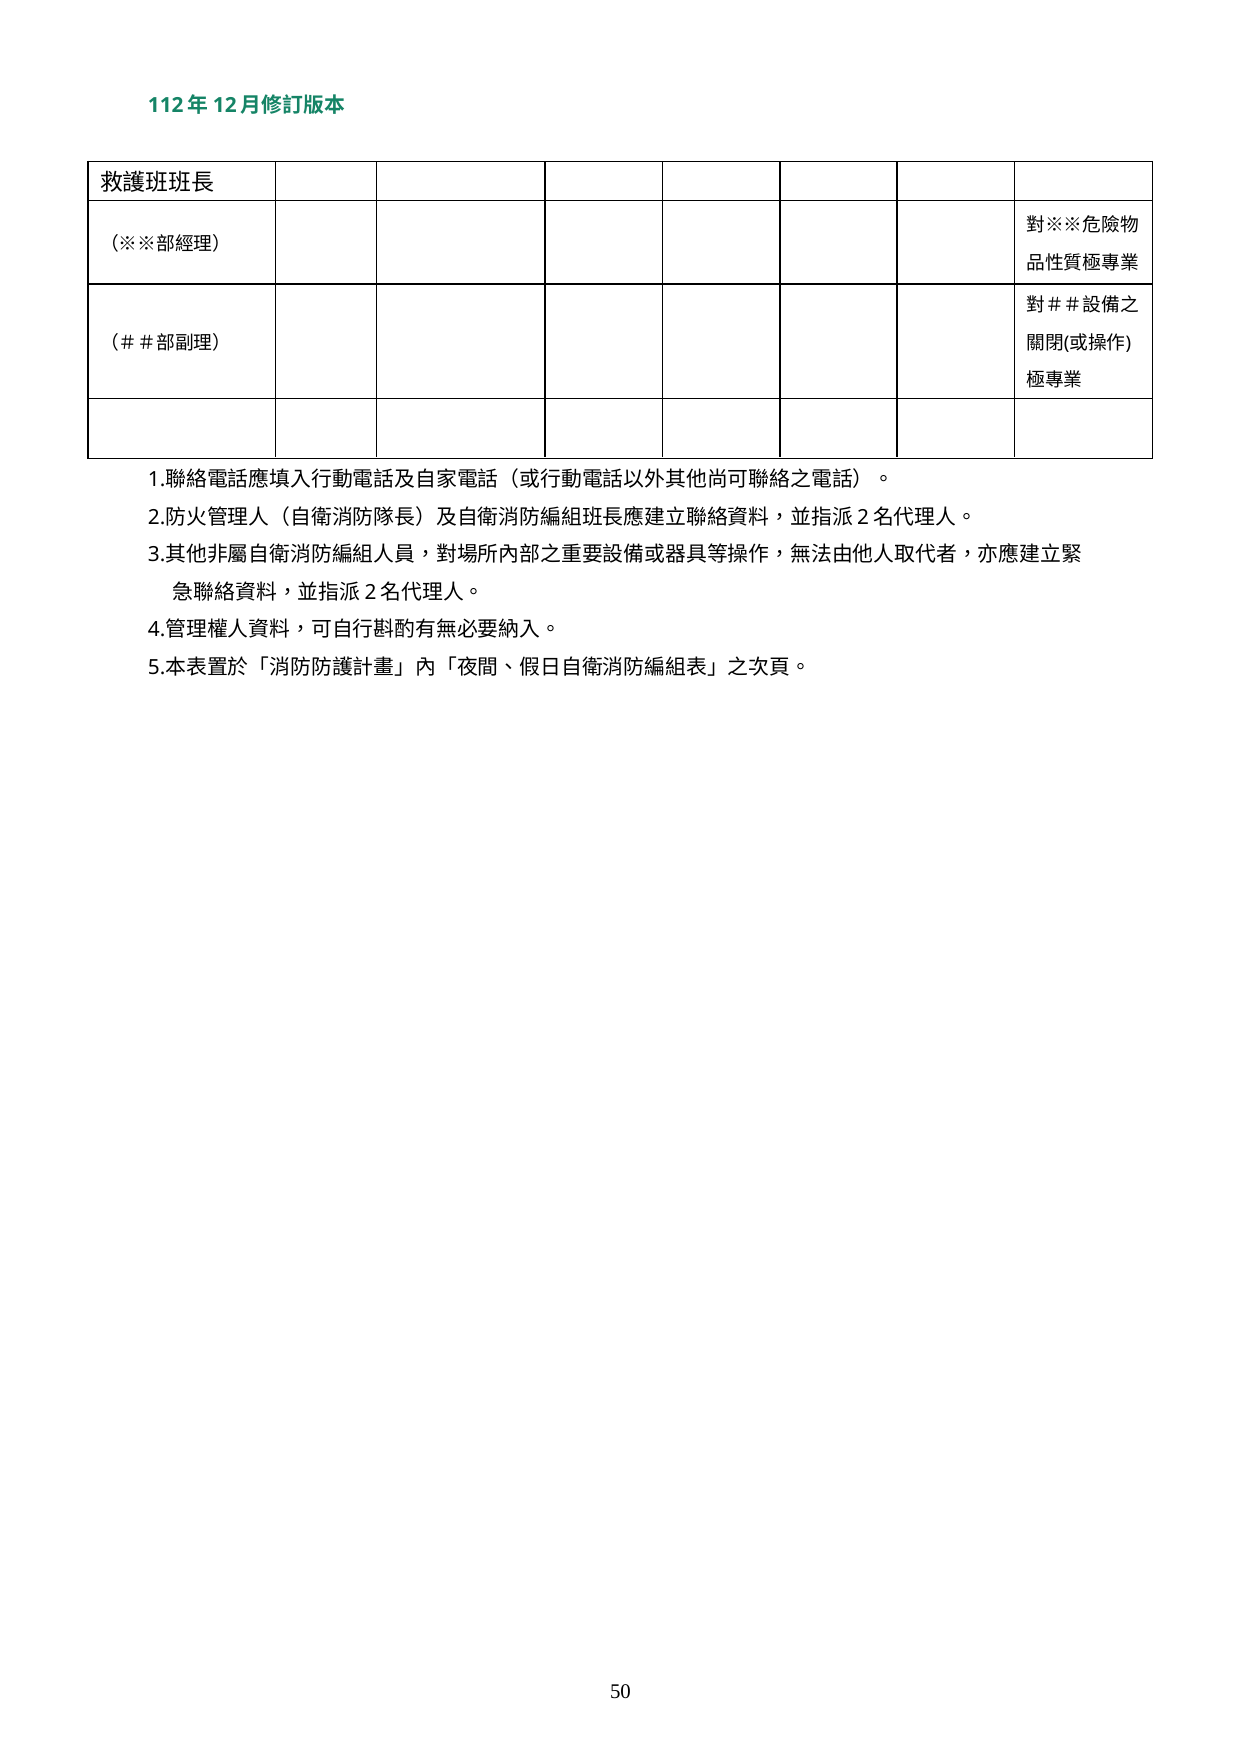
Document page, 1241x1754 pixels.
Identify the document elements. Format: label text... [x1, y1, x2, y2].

table_cell [663, 162, 779, 199]
table_cell [276, 399, 376, 457]
table_cell 對＃＃設備之關閉(或操作)極專業 [1015, 285, 1152, 397]
table_cell [377, 162, 544, 199]
text 1.聯絡電話應填入行動電話及自家電話（或行動電話以外其他尚可聯絡之電話）。 [148, 459, 1092, 496]
table_cell [1015, 399, 1152, 457]
table_cell [276, 285, 376, 397]
table_cell [781, 201, 896, 283]
text 5.本表置於「消防防護計畫」內「夜間、假日自衛消防編組表」之次頁。 [148, 646, 1092, 684]
table_cell （＃＃部副理） [89, 285, 275, 397]
table_cell [89, 399, 275, 457]
table_cell [663, 399, 779, 457]
table_cell （※※部經理） [89, 201, 275, 283]
text 3.其他非屬自衛消防編組人員，對場所內部之重要設備或器具等操作，無法由他人取代者，亦應建立緊急聯絡資料，並指派2名代理人。 [148, 534, 1092, 609]
table_cell [276, 162, 376, 199]
table_cell [898, 285, 1014, 397]
table_cell [1015, 162, 1152, 199]
table_cell [377, 285, 544, 397]
table_cell [898, 162, 1014, 199]
table_cell [546, 201, 662, 283]
table_cell 救護班班長 [89, 162, 275, 199]
table_cell [663, 285, 779, 397]
table_cell [546, 162, 662, 199]
table_cell 對※※危險物品性質極專業 [1015, 201, 1152, 283]
table_cell [276, 201, 376, 283]
table_cell [781, 162, 896, 199]
text 4.管理權人資料，可自行斟酌有無必要納入。 [148, 609, 1092, 646]
table_cell [546, 399, 662, 457]
text 2.防火管理人（自衛消防隊長）及自衛消防編組班長應建立聯絡資料，並指派2名代理人。 [148, 496, 1092, 534]
table_cell [546, 285, 662, 397]
table_cell [781, 399, 896, 457]
table_cell [663, 201, 779, 283]
table_cell [781, 285, 896, 397]
table_cell [377, 399, 544, 457]
table_cell [377, 201, 544, 283]
table_cell [898, 201, 1014, 283]
table_cell [898, 399, 1014, 457]
